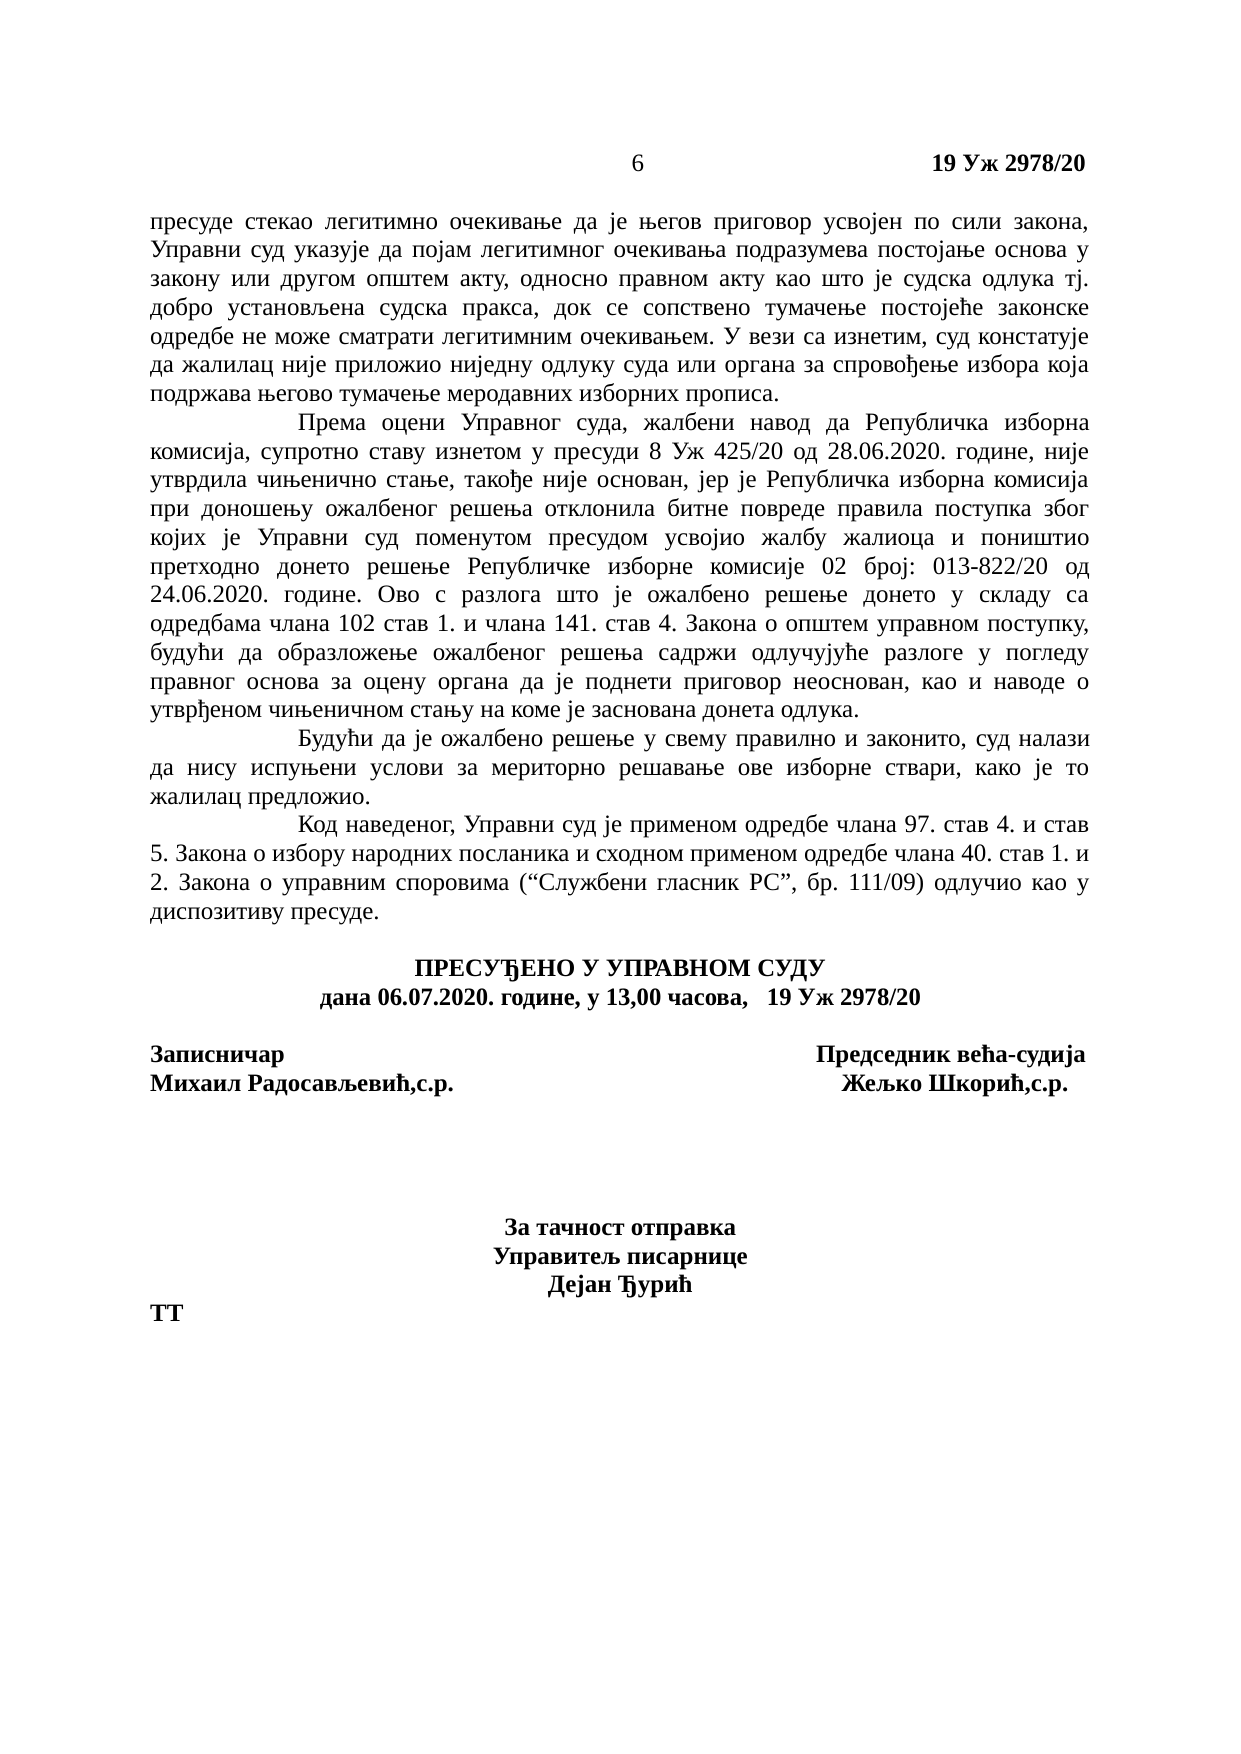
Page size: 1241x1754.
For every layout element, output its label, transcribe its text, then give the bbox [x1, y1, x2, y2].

text ПРЕСУЂЕНО У УПРАВНОМ СУДУ [150, 953, 1090, 982]
text Михаил Радосављевић,с.р. Жељко Шкорић,с.р. [150, 1068, 1090, 1097]
text Према оцени Управног суда, жалбени навод да Републичка изборна комисија, супротно ставу изнетом у пресуди 8 Уж 425/20 од 28.06.2020. године, није утврдила чињенично стање, такође није основан, јер је Републичка изборна комисија при доношењу ожалбеног решења отклонила битне повреде правила поступка због којих је Управни суд поменутом пресудом усвојио жалбу жалиоца и поништио претходно донето решење Републичке изборне комисије 02 број: 013-822/20 од 24.06.2020. године. Ово с разлога што је ожалбено решење донето у складу са одредбама члана 102 став 1. и члана 141. став 4. Закона о општем управном поступку, будући да образложење ожалбеног решења садржи одлучујуће разлоге у погледу правног основа за оцену органа да је поднети приговор неоснован, као и наводе о утврђеном чињеничном стању на коме је заснована донета одлука. [150, 407, 1090, 723]
text За тачност отправка [150, 1212, 1090, 1241]
text Будући да је ожалбено решење у свему правилно и законито, суд налази да нису испуњени услови за мериторно решавање ове изборне ствари, како је то жалилац предложио. [150, 723, 1090, 809]
text Управитељ писарнице [150, 1241, 1090, 1269]
text пресуде стекао легитимно очекивање да је његов приговор усвојен по сили закона, Управни суд указује да појам легитимног очекивања подразумева постојање основа у закону или другом општем акту, односно правном акту као што је судска одлука тј. добро установљена судска пракса, док се сопствено тумачење постојеће законске одредбе не може сматрати легитимним очекивањем. У вези са изнетим, суд констатује да жалилац није приложио ниједну одлуку суда или органа за спровођење избора која подржава његово тумачење меродавних изборних прописа. [150, 206, 1090, 407]
text ТТ [150, 1298, 1090, 1327]
text Записничар Председник већа-судија [150, 1039, 1090, 1068]
text Код наведеног, Управни суд је применом одредбе члана 97. став 4. и став 5. Закона о избору народних посланика и сходном применом одредбе члана 40. став 1. и 2. Закона о управним споровима (“Службени гласник РС”, бр. 111/09) одлучио као у диспозитиву пресуде. [150, 809, 1090, 924]
text Дејан Ђурић [150, 1269, 1090, 1298]
text дана 06.07.2020. године, у 13,00 часова, 19 Уж 2978/20 [150, 982, 1090, 1011]
